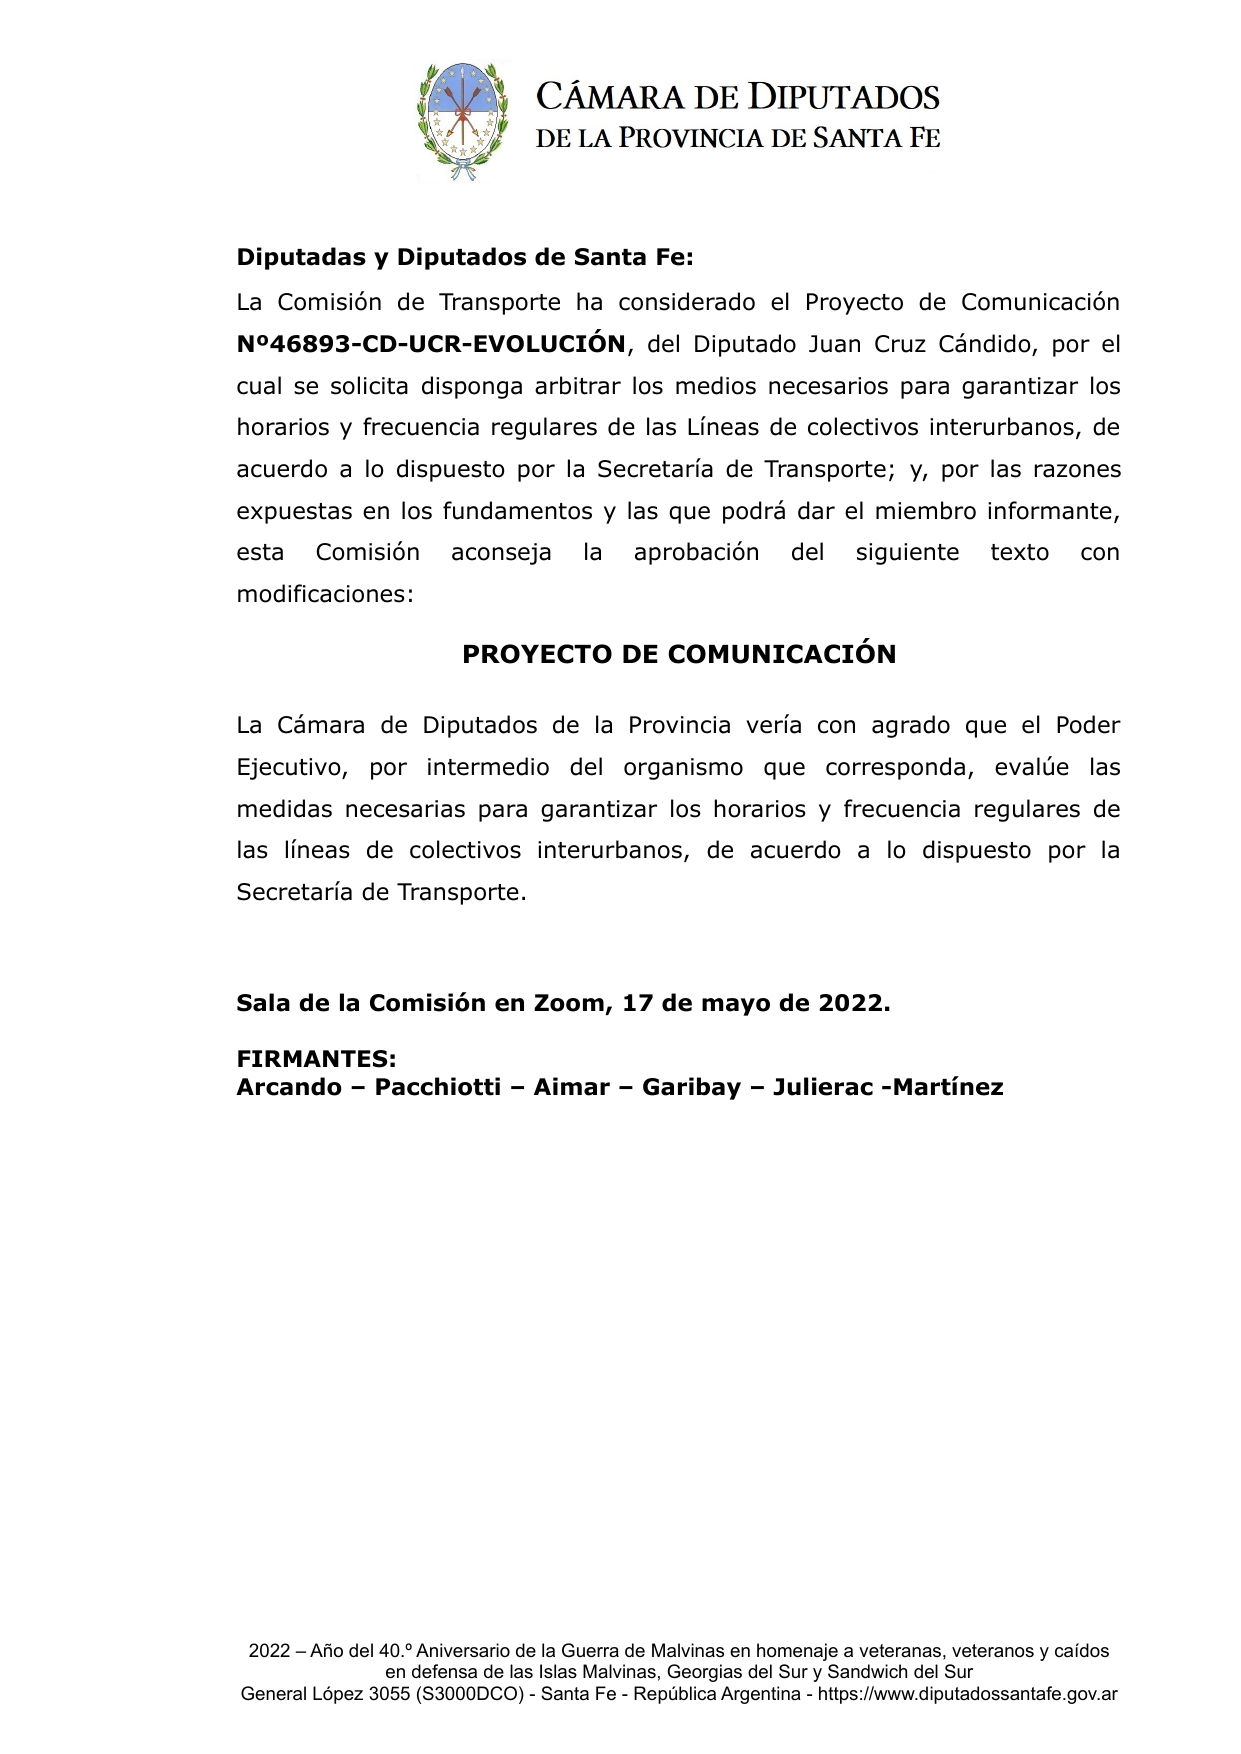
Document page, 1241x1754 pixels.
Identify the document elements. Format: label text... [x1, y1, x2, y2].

text FIRMANTES: [236, 1044, 1122, 1072]
text La Cámara de Diputados de la Provincia vería con agrado que el Poder Ejecutivo, por intermedio del organismo que corresponda, evalúe las medidas necesarias para garantizar los horarios y frecuencia regulares de las líneas de colectivos interurbanos, de acuerdo a lo dispuesto por la Secretaría de Transporte. [236, 711, 1122, 905]
text Arcando – Pacchiotti – Aimar – Garibay – Julierac -Martínez [236, 1072, 1122, 1100]
text Diputadas y Diputados de Santa Fe: [236, 242, 1122, 270]
text La Comisión de Transporte ha considerado el Proyecto de Comunicación Nº46893-CD-UCR-EVOLUCIÓN, del Diputado Juan Cruz Cándido, por el cual se solicita disponga arbitrar los medios necesarios para garantizar los horarios y frecuencia regulares de las Líneas de colectivos interurbanos, de acuerdo a lo dispuesto por la Secretaría de Transporte; y, por las razones expuestas en los fundamentos y las que podrá dar el miembro informante, esta Comisión aconseja la aprobación del siguiente texto con modificaciones: [236, 288, 1122, 607]
picture [413, 59, 945, 183]
text PROYECTO DE COMUNICACIÓN [236, 639, 1122, 669]
text Sala de la Comisión en Zoom, 17 de mayo de 2022. [236, 989, 1122, 1016]
